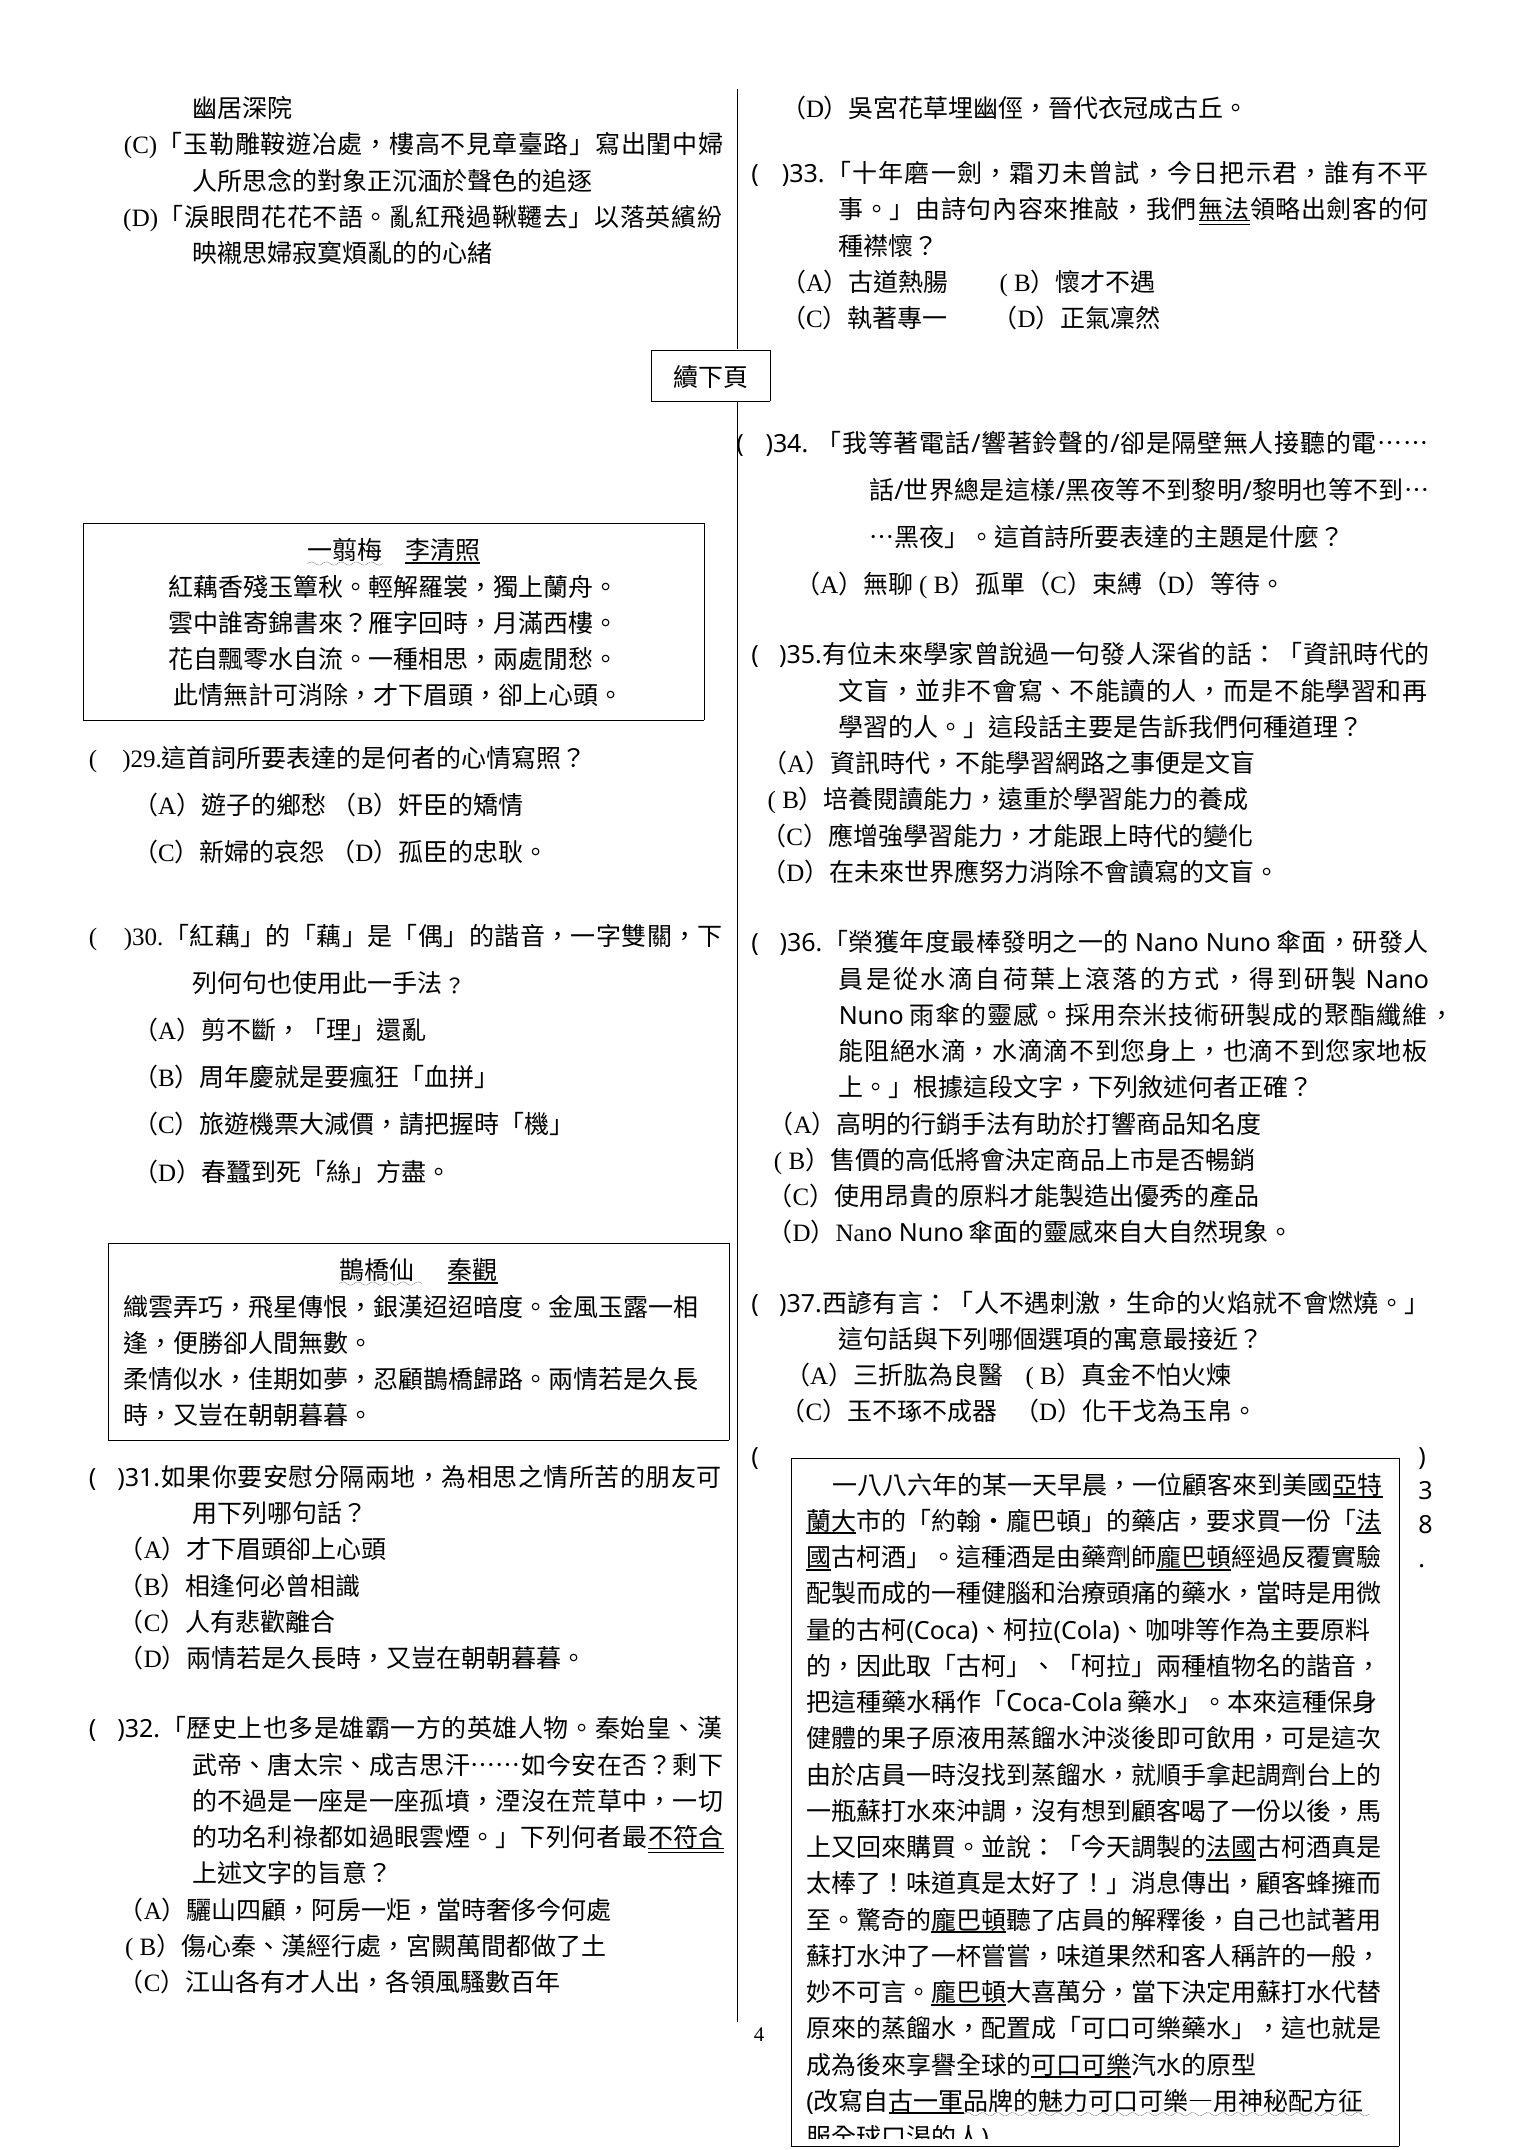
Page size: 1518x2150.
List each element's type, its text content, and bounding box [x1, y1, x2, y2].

text ( )34. 「我等著電話/響著鈴聲的/卻是隔壁無人接聽的電……話/世界總是這樣/黑夜等不到黎明/黎明也等不到……黑夜」。這首詩所要表達的主題是什麼？ [738, 423, 1429, 554]
text （D）春蠶到死「絲」方盡。 [133, 1152, 723, 1188]
text ( B）售價的高低將會決定商品上市是否暢銷 [738, 1140, 1429, 1177]
text 續下頁 [666, 357, 755, 393]
text ( )32.「歷史上也多是雄霸一方的英雄人物。秦始皇、漢武帝、唐太宗、成吉思汗……如今安在否？剩下的不過是一座是一座孤墳，湮沒在荒草中，一切的功名利祿都如過眼雲煙。」下列何者最不符合上述文字的旨意？ [89, 1709, 723, 1890]
text （C）江山各有才人出，各領風騷數百年 [118, 1963, 723, 1999]
text （A）剪不斷，「理」還亂 [133, 1011, 723, 1047]
text (改寫自古一軍品牌的魅力可口可樂—用神秘配方征服全球口渴的人) [806, 2081, 1384, 2139]
text ( )29.這首詞所要表達的是何者的心情寫照？ [89, 512, 723, 774]
text ( )30.「紅藕」的「藕」是「偶」的諧音，一字雙關，下列何句也使用此一手法﹖ [89, 917, 723, 1000]
text 幽居深院 [89, 89, 723, 125]
text ( )36.「榮獲年度最棒發明之一的Nano Nuno傘面，研發人員是從水滴自荷葉上滾落的方式，得到研製Nano Nuno雨傘的靈感。採用奈米技術研製成的聚酯纖維，能阻絕水滴，水滴滴不到您身上，也滴不到您家地板上。」根據這段文字，下列敘述何者正確？ [751, 923, 1429, 1104]
text （C）新婦的哀怨 （D）孤臣的忠耿。 [133, 832, 723, 868]
text （A）驪山四顧，阿房一炬，當時奢侈今何處 [118, 1890, 723, 1926]
text （A）古道熱腸 ( B）懷才不遇 [781, 262, 1429, 299]
text (C)「玉勒雕鞍遊冶處，樓高不見章臺路」寫出閨中婦人所思念的對象正沉湎於聲色的追逐 [89, 125, 723, 197]
text ( B）傷心秦、漢經行處，宮闕萬間都做了土 [118, 1926, 723, 1963]
text （C）玉不琢不成器 （D）化干戈為玉帛。 [780, 1392, 1429, 1428]
text ( )38.可口可樂藥水最早的用途是甚麼？ [751, 1439, 1429, 1575]
text （C）旅遊機票大減價，請把握時「機」 [133, 1105, 723, 1141]
text ( B）培養閱讀能力，遠重於學習能力的養成 [738, 780, 1429, 816]
text （A）三折肱為良醫 ( B）真金不怕火煉 [785, 1356, 1429, 1392]
text （B）相逢何必曾相識 [118, 1566, 723, 1602]
text （A）高明的行銷手法有助於打響商品知名度 [738, 1104, 1429, 1140]
text （B）周年慶就是要瘋狂「血拼」 [133, 1058, 723, 1094]
text ( )37.西諺有言：「人不遇刺激，生命的火焰就不會燃燒。」這句話與下列哪個選項的寓意最接近？ [751, 1283, 1429, 1356]
text （A）無聊 ( B）孤單（C）束縛（D）等待。 [751, 565, 1429, 601]
text ( )31.如果你要安慰分隔兩地，為相思之情所苦的朋友可用下列哪句話？ [89, 1243, 723, 1530]
text （C）使用昂貴的原料才能製造出優秀的產品 [738, 1177, 1429, 1213]
text （A）遊子的鄉愁 （B）奸臣的矯情 [133, 785, 723, 821]
text ( )33.「十年磨一劍，霜刃未曾試，今日把示君，誰有不平事。」由詩句內容來推敲，我們無法領略出劍客的何種襟懷？ [751, 154, 1429, 262]
text （A）資訊時代，不能學習網路之事便是文盲 [738, 744, 1429, 780]
text （D）Nano Nuno傘面的靈感來自大自然現象。 [738, 1213, 1429, 1249]
text （C）應增強學習能力，才能跟上時代的變化 [738, 816, 1429, 852]
text 一八八六年的某一天早晨，一位顧客來到美國亞特蘭大市的「約翰‧龐巴頓」的藥店，要求買一份「法國古柯酒」。這種酒是由藥劑師龐巴頓經過反覆實驗配製而成的一種健腦和治療頭痛的藥水，當時是用微量的古柯(Coca)、柯拉(Cola)、咖啡等作為主要原料的，因此取「古柯」、「柯拉」兩種植物名的諧音，把這種藥水稱作「Coca-Cola藥水」。本來這種保身健體的果子原液用蒸餾水沖淡後即可飲用，可是這次由於店員一時沒找到蒸餾水，就順手拿起調劑台上的一瓶蘇打水來沖調，沒有想到顧客喝了一份以後，馬上又回來購買。並說：「今天調製的法國古柯酒真是太棒了！味道真是太好了！」消息傳出，顧客蜂擁而至。驚奇的龐巴頓聽了店員的解釋後，自己也試著用蘇打水沖了一杯嘗嘗，味道果然和客人稱許的一般，妙不可言。龐巴頓大喜萬分，當下決定用蘇打水代替原來的蒸餾水，配置成「可口可樂藥水」，這也就是成為後來享譽全球的可口可樂汽水的原型 [806, 1465, 1384, 2081]
text （D）在未來世界應努力消除不會讀寫的文盲。 [738, 852, 1429, 889]
text （C）執著專一 （D）正氣凜然 [781, 299, 1429, 335]
text ( )35.有位未來學家曾說過一句發人深省的話：「資訊時代的文盲，並非不會寫、不能讀的人，而是不能學習和再學習的人。」這段話主要是告訴我們何種道理？ [751, 635, 1429, 744]
text （C）人有悲歡離合 [118, 1602, 723, 1639]
text （A）才下眉頭卻上心頭 [118, 1530, 723, 1566]
text （D）吳宮花草埋幽俓，晉代衣冠成古丘。 [781, 89, 1429, 125]
text （D）兩情若是久長時，又豈在朝朝暮暮。 [118, 1639, 723, 1675]
text (D)「淚眼問花花不語。亂紅飛過鞦韆去」以落英繽紛映襯思婦寂寞煩亂的的心緒 [89, 197, 723, 270]
